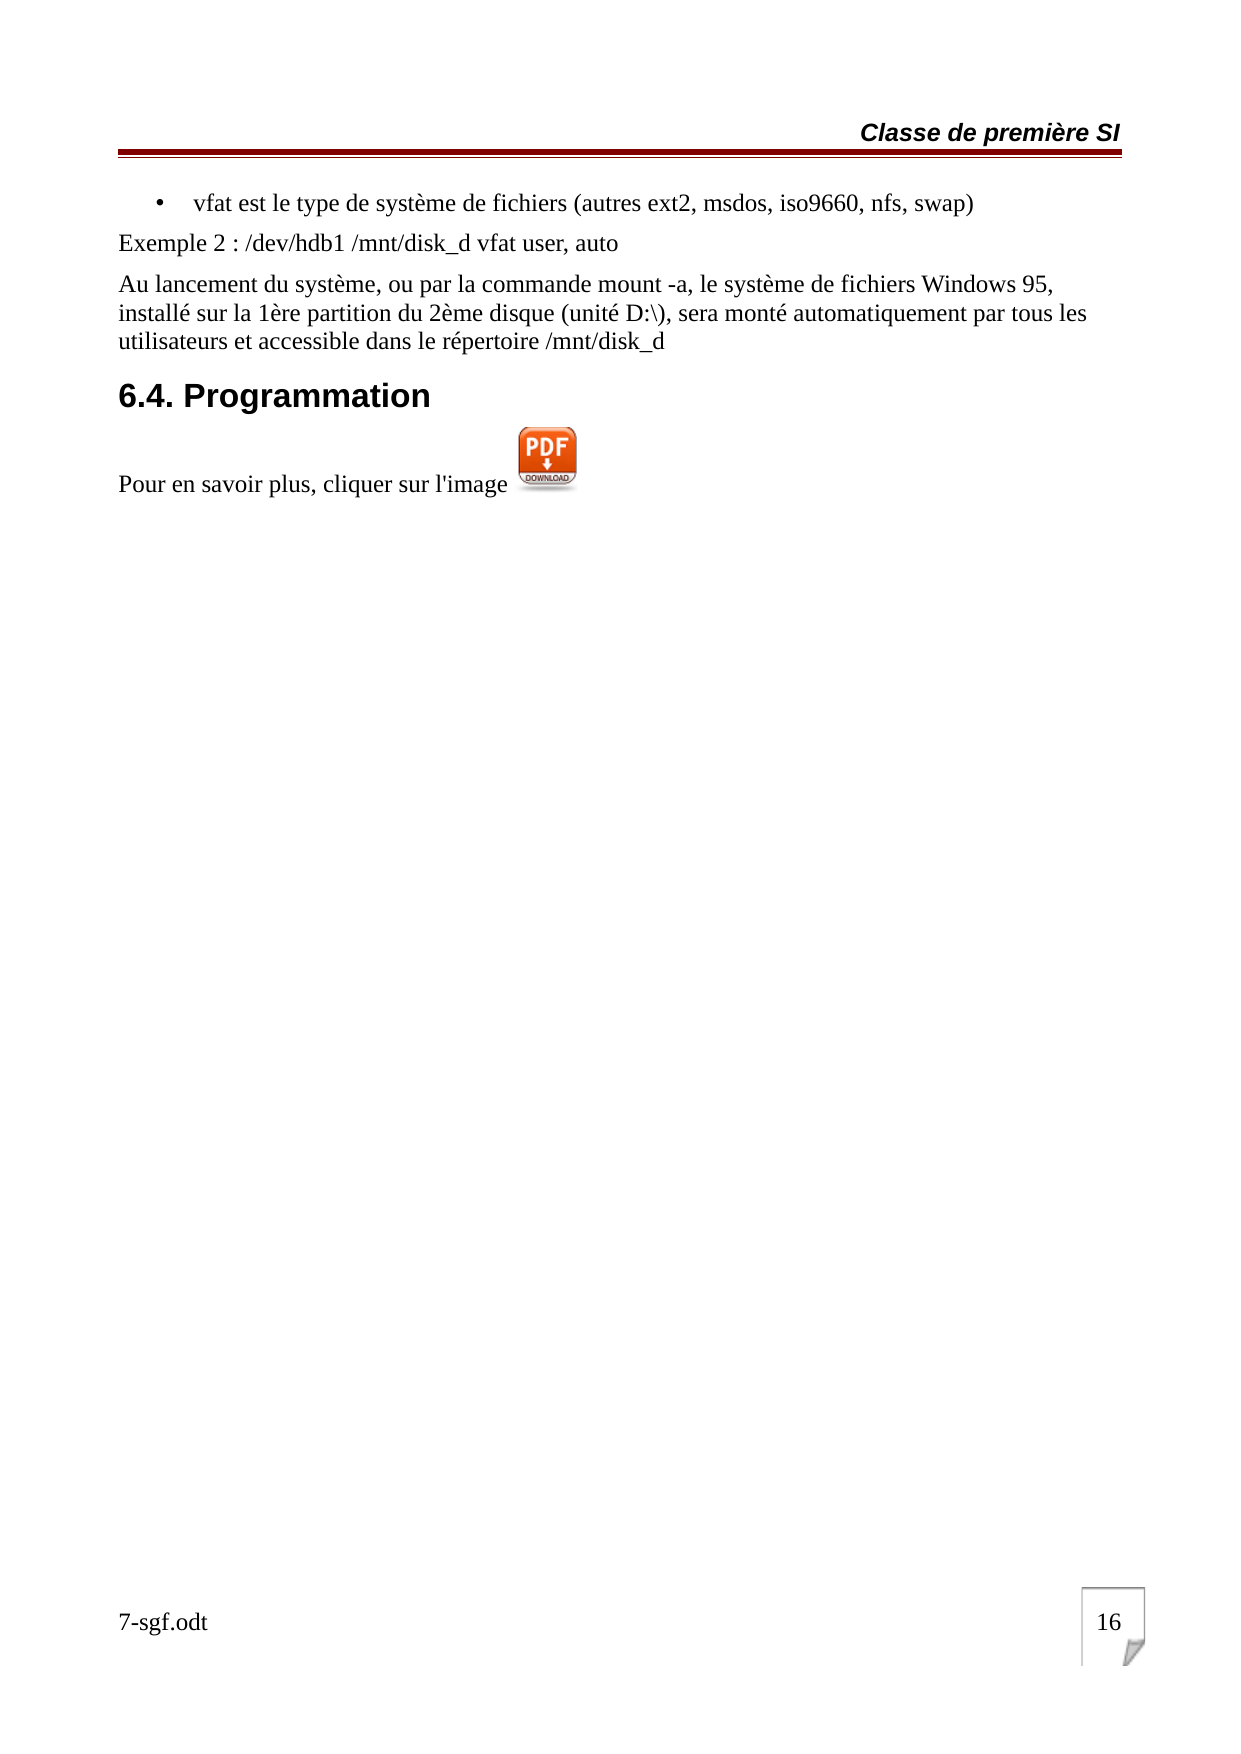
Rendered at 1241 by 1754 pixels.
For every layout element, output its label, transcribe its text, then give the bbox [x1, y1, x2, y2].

text Exemple 2 : /dev/hdb1 /mnt/disk_d vfat user, auto [118, 228, 1122, 257]
text Pour en savoir plus, cliquer sur l'image [118, 427, 1122, 498]
picture [514, 427, 578, 493]
subtitle 6.4. Programmation [118, 376, 1122, 414]
list vfat est le type de système de fichiers (autres ext2, msdos, iso9660, nfs, swap) [156, 188, 1122, 217]
text Au lancement du système, ou par la commande mount -a, le système de fichiers Windows 95, installé sur la 1ère partition du 2ème disque (unité D:\), sera monté automatiquement par tous les utilisateurs et accessible dans le répertoire /mnt/disk_d [118, 269, 1122, 355]
